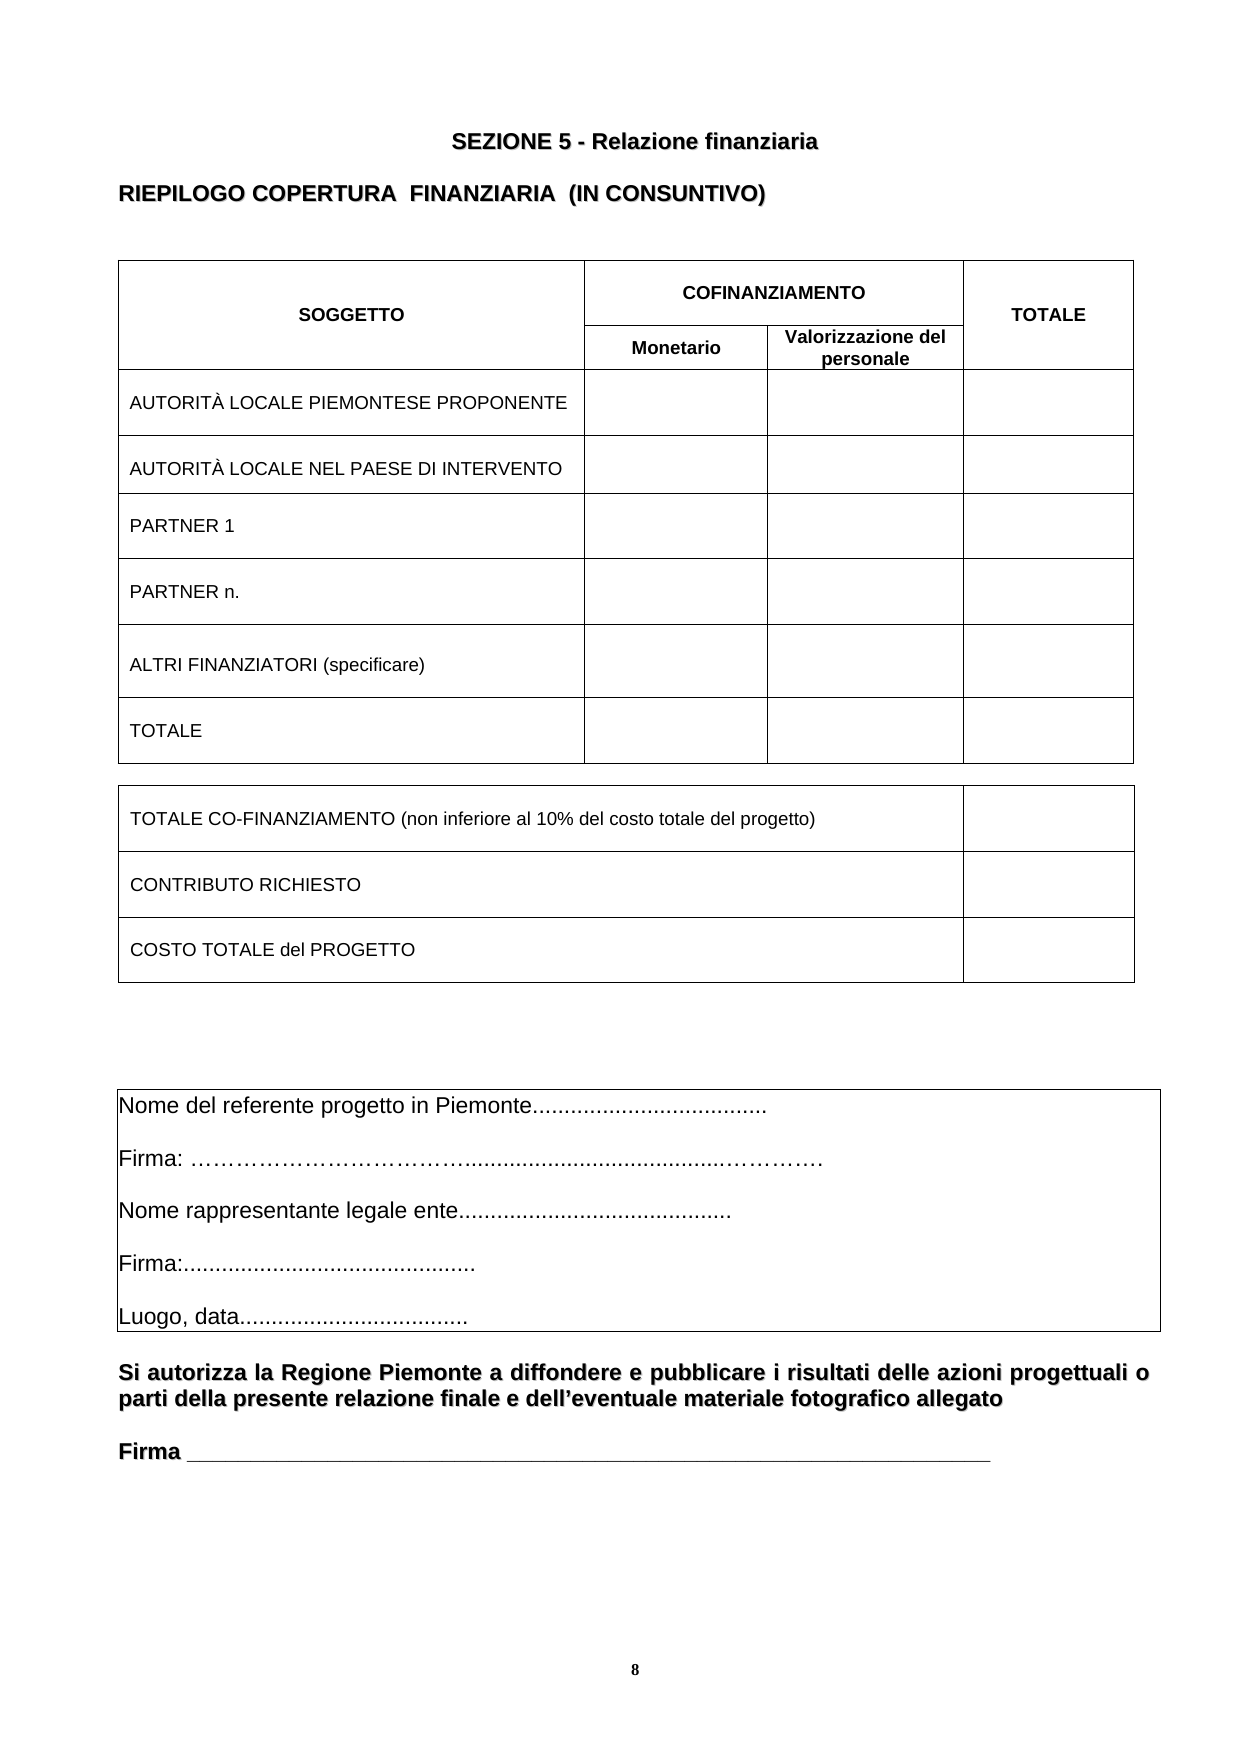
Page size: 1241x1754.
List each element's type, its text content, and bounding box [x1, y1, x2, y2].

table_cell [585, 494, 767, 558]
text SEZIONE 5 - Relazione finanziaria [118, 128, 1152, 154]
table_header COFINANZIAMENTO [585, 261, 963, 325]
table_cell COSTO TOTALE del PROGETTO [119, 918, 963, 982]
text Firma: ……………………………….........................................…………. [118, 1144, 1152, 1171]
table_cell [585, 436, 767, 492]
table_cell [964, 494, 1133, 558]
table_cell [768, 436, 963, 492]
table_header TOTALE [964, 261, 1133, 369]
table_cell [964, 370, 1133, 435]
table_cell [768, 494, 963, 558]
table_cell [964, 625, 1133, 697]
table_cell [964, 918, 1134, 982]
table_cell TOTALE [119, 698, 584, 762]
table_cell [585, 698, 767, 762]
table_cell AUTORITÀ LOCALE PIEMONTESE PROPONENTE [119, 370, 584, 435]
text Si autorizza la Regione Piemonte a diffondere e pubblicare i risultati delle azioni progettuali o parti della presente relazione finale e dell’eventuale materiale fotografico allegato [118, 1358, 1152, 1411]
table_cell CONTRIBUTO RICHIESTO [119, 852, 963, 917]
table_cell [964, 698, 1133, 762]
table_cell [768, 698, 963, 762]
table_cell PARTNER 1 [119, 494, 584, 558]
table_cell [768, 559, 963, 624]
table_cell [585, 625, 767, 697]
table_cell PARTNER n. [119, 559, 584, 624]
table_cell Valorizzazione del personale [768, 326, 963, 369]
table_cell Monetario [585, 326, 767, 369]
table_cell [585, 370, 767, 435]
table_cell [964, 852, 1134, 917]
text Firma:.............................................. [118, 1250, 1152, 1276]
text Luogo, data.................................... [118, 1299, 1160, 1331]
table_cell [964, 559, 1133, 624]
table_cell [585, 559, 767, 624]
text Nome rappresentante legale ente........................................... [118, 1197, 1152, 1224]
table_header [964, 786, 1134, 851]
table_cell ALTRI FINANZIATORI (specificare) [119, 625, 584, 697]
text Firma _______________________________________________________________ [118, 1438, 1152, 1464]
table_header SOGGETTO [119, 261, 584, 369]
text Nome del referente progetto in Piemonte..................................... [118, 1090, 1160, 1118]
table_cell AUTORITÀ LOCALE NEL PAESE DI INTERVENTO [119, 436, 584, 492]
table_cell [768, 625, 963, 697]
table_cell [768, 370, 963, 435]
table_cell [964, 436, 1133, 492]
subtitle RIEPILOGO COPERTURA FINANZIARIA (IN CONSUNTIVO) [118, 180, 1152, 207]
table_header TOTALE CO-FINANZIAMENTO (non inferiore al 10% del costo totale del progetto) [119, 786, 963, 851]
